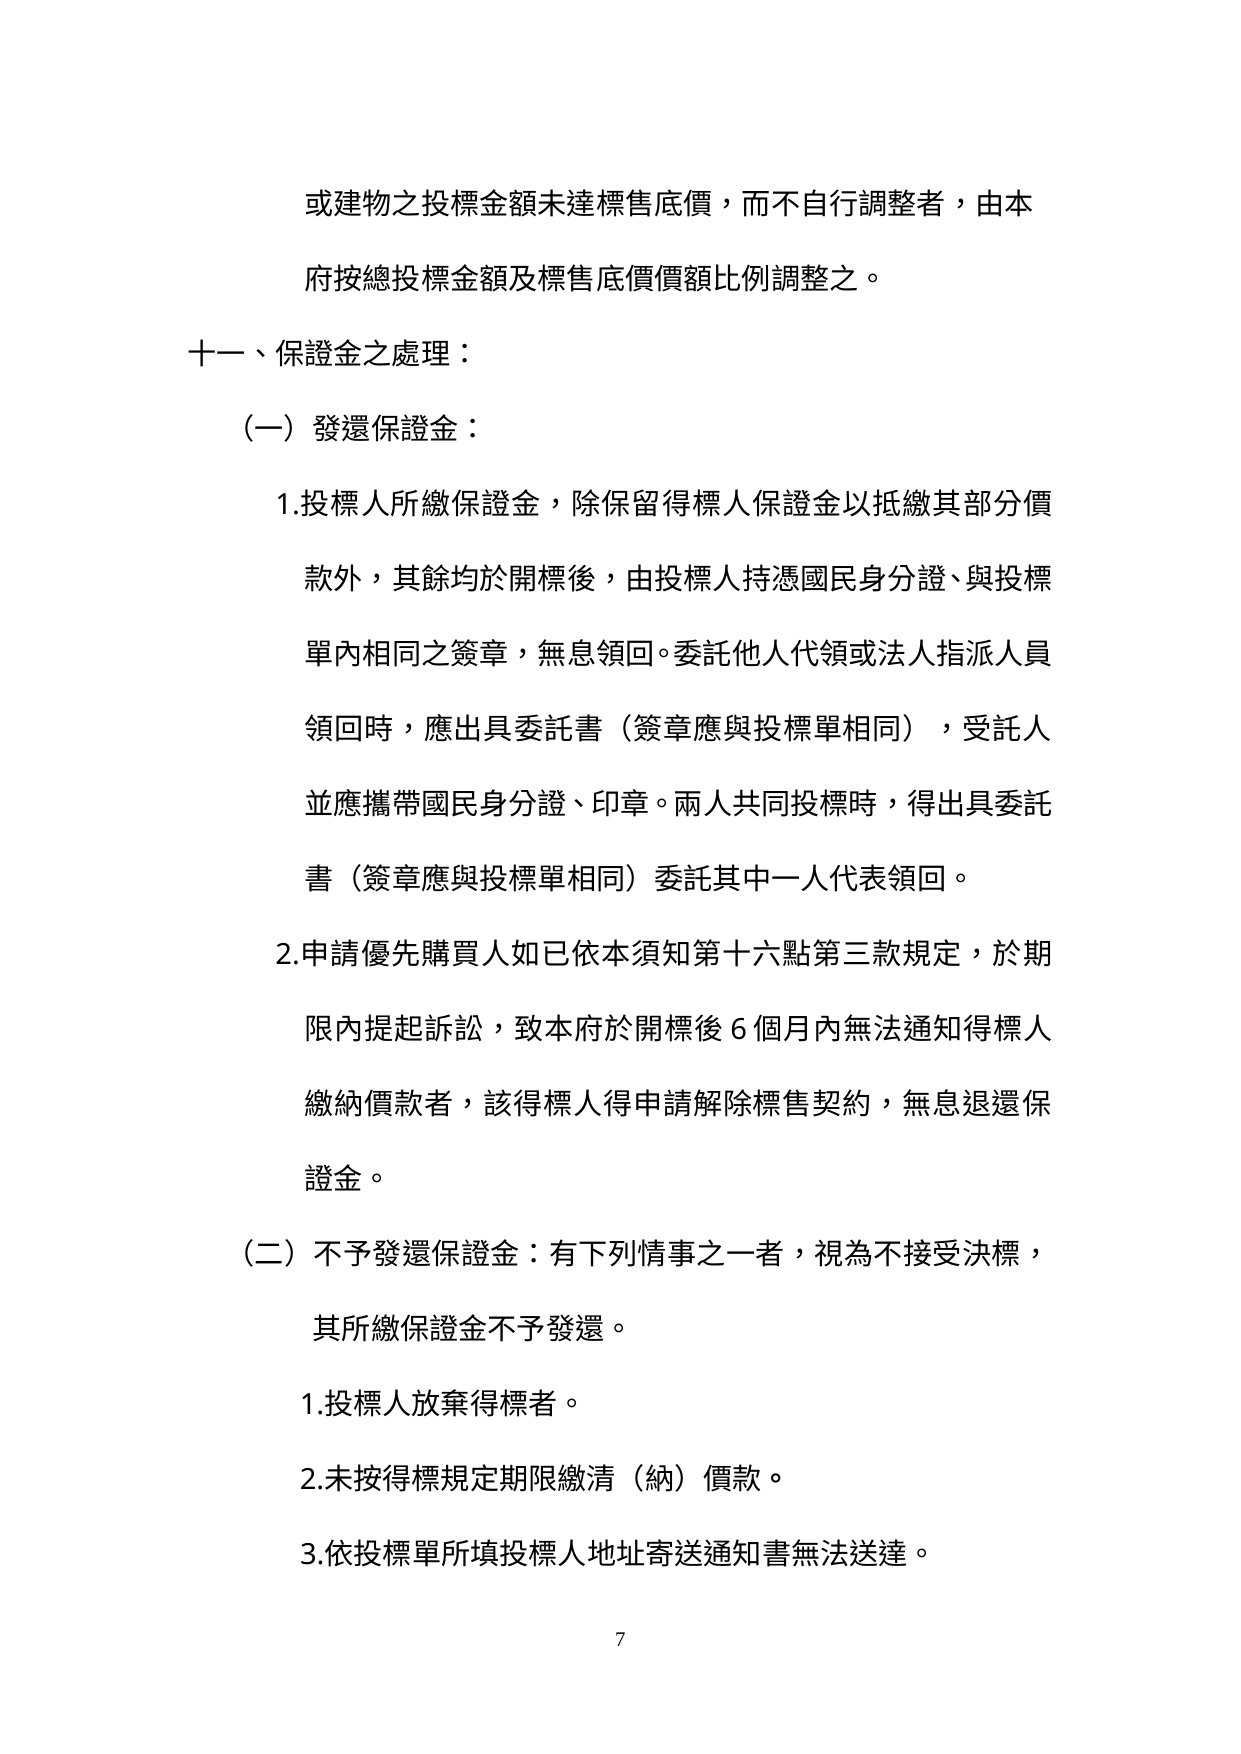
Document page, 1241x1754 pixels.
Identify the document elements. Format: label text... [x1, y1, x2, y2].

text 2.申請優先購買人如已依本須知第十六點第三款規定，於期限內提起訴訟，致本府於開標後6個月內無法通知得標人繳納價款者，該得標人得申請解除標售契約，無息退還保證金。 [275, 914, 1053, 1214]
text 或建物之投標金額未達標售底價，而不自行調整者，由本府按總投標金額及標售底價價額比例調整之。 [275, 164, 1053, 314]
text 3.依投標單所填投標人地址寄送通知書無法送達。 [300, 1514, 1053, 1589]
text 1.投標人所繳保證金，除保留得標人保證金以抵繳其部分價款外，其餘均於開標後，由投標人持憑國民身分證、與投標單內相同之簽章，無息領回。委託他人代領或法人指派人員領回時，應出具委託書（簽章應與投標單相同），受託人並應攜帶國民身分證、印章。兩人共同投標時，得出具委託書（簽章應與投標單相同）委託其中一人代表領回。 [275, 464, 1053, 914]
text 2.未按得標規定期限繳清（納）價款。 [299, 1439, 1053, 1514]
text 十一、保證金之處理： [187, 314, 1053, 389]
text 1.投標人放棄得標者。 [299, 1364, 1053, 1439]
text （一）發還保證金： [225, 389, 1053, 464]
text （二）不予發還保證金：有下列情事之一者，視為不接受決標，其所繳保證金不予發還。 [225, 1214, 1053, 1364]
